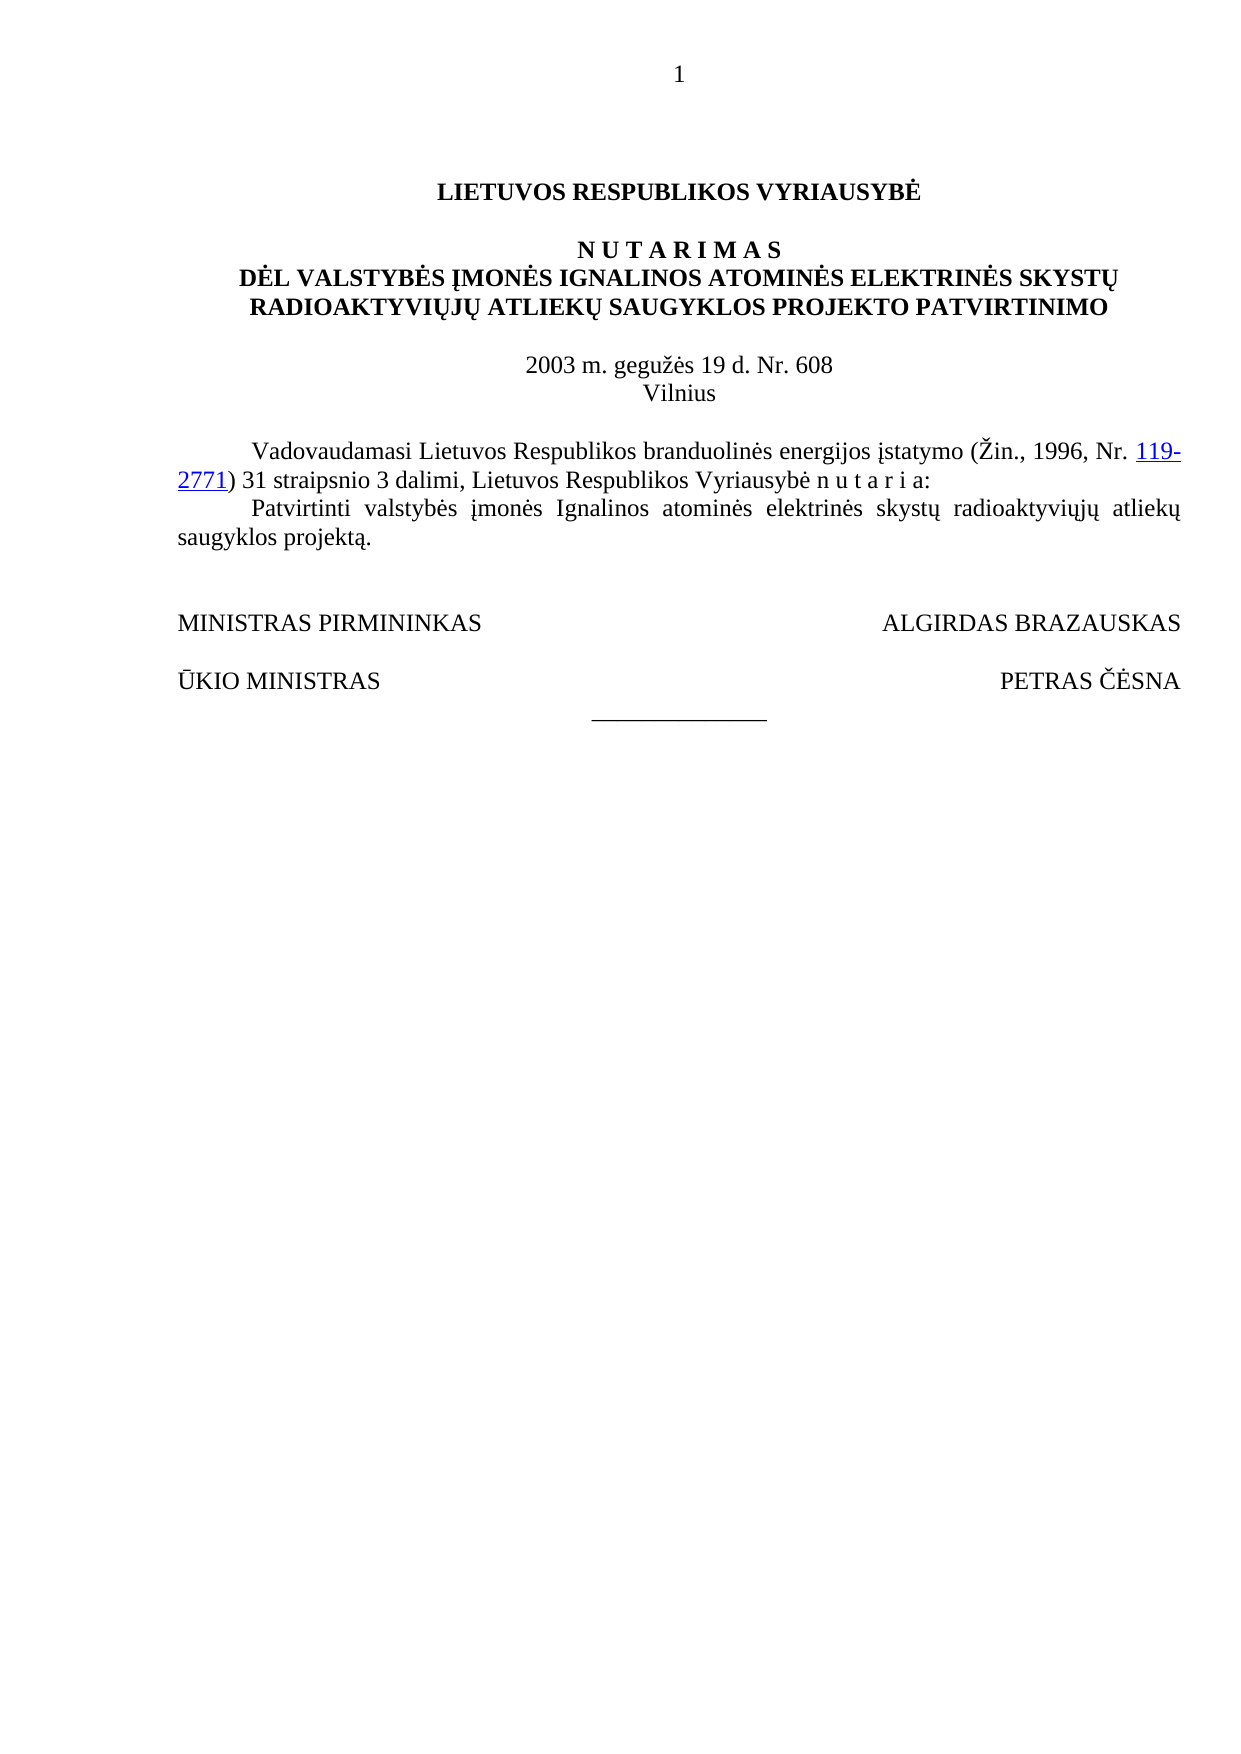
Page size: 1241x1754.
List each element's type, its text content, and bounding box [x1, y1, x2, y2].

text MINISTRAS PIRMININKAS ALGIRDAS BRAZAUSKAS [177, 608, 1181, 637]
text N U T A R I M A S [177, 235, 1181, 263]
text ______________ [177, 695, 1181, 723]
text DĖL VALSTYBĖS ĮMONĖS IGNALINOS ATOMINĖS ELEKTRINĖS SKYSTŲ RADIOAKTYVIŲJŲ ATLIEKŲ SAUGYKLOS PROJEKTO PATVIRTINIMO [177, 263, 1181, 321]
text ŪKIO MINISTRAS PETRAS ČĖSNA [177, 666, 1181, 695]
text Vadovaudamasi Lietuvos Respublikos branduolinės energijos įstatymo (Žin., 1996, Nr. 119-2771) 31 straipsnio 3 dalimi, Lietuvos Respublikos Vyriausybė nutaria: [177, 436, 1181, 493]
text Vilnius [177, 378, 1181, 407]
text LIETUVOS RESPUBLIKOS VYRIAUSYBĖ [177, 177, 1181, 206]
text Patvirtinti valstybės įmonės Ignalinos atominės elektrinės skystų radioaktyviųjų atliekų saugyklos projektą. [177, 493, 1181, 551]
text 2003 m. gegužės 19 d. Nr. 608 [177, 350, 1181, 378]
